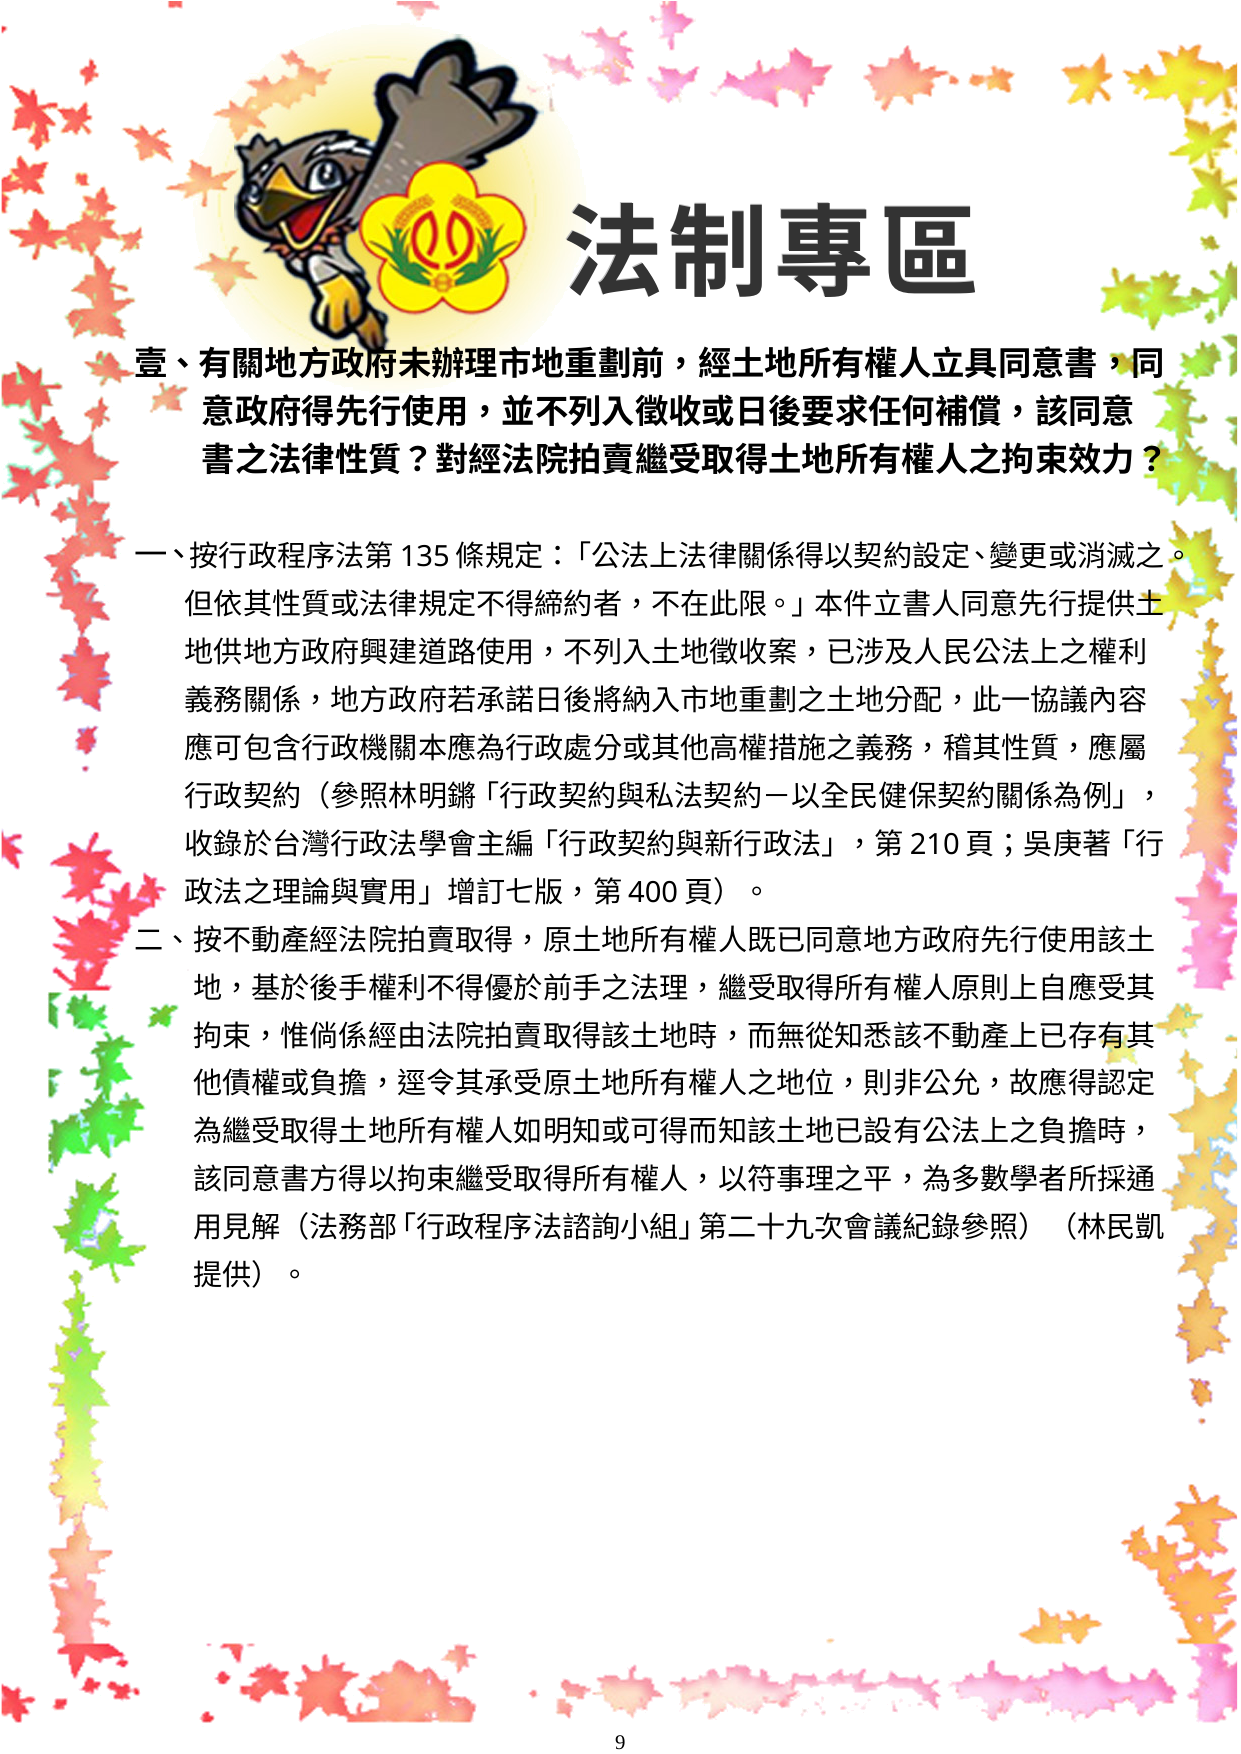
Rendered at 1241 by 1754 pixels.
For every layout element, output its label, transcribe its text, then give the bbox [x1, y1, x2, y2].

text 一、按行政程序法第135條規定：「公法上法律關係得以契約設定、變更或消滅之。但依其性質或法律規定不得締約者，不在此限。」本件立書人同意先行提供土地供地方政府興建道路使用，不列入土地徵收案，已涉及人民公法上之權利義務關係，地方政府若承諾日後將納入市地重劃之土地分配，此一協議內容應可包含行政機關本應為行政處分或其他高權措施之義務，稽其性質，應屬行政契約（參照林明鏘「行政契約與私法契約－以全民健保契約關係為例」，收錄於台灣行政法學會主編「行政契約與新行政法」，第210頁；吳庚著「行政法之理論與實用」增訂七版，第400頁）。 [134, 528, 1164, 912]
text 法制專區 [563, 172, 980, 317]
text 壹、有關地方政府未辦理市地重劃前，經土地所有權人立具同意書，同意政府得先行使用，並不列入徵收或日後要求任何補償，該同意書之法律性質？對經法院拍賣繼受取得土地所有權人之拘束效力？ [134, 337, 1164, 481]
picture [1, 1, 1238, 1753]
text 二、按不動產經法院拍賣取得，原土地所有權人既已同意地方政府先行使用該土地，基於後手權利不得優於前手之法理，繼受取得所有權人原則上自應受其拘束，惟倘係經由法院拍賣取得該土地時，而無從知悉該不動產上已存有其他債權或負擔，逕令其承受原土地所有權人之地位，則非公允，故應得認定為繼受取得土地所有權人如明知或可得而知該土地已設有公法上之負擔時，該同意書方得以拘束繼受取得所有權人，以符事理之平，為多數學者所採通用見解（法務部「行政程序法諮詢小組」第二十九次會議紀錄參照）（林民凱 提供）。 [134, 912, 1164, 1295]
